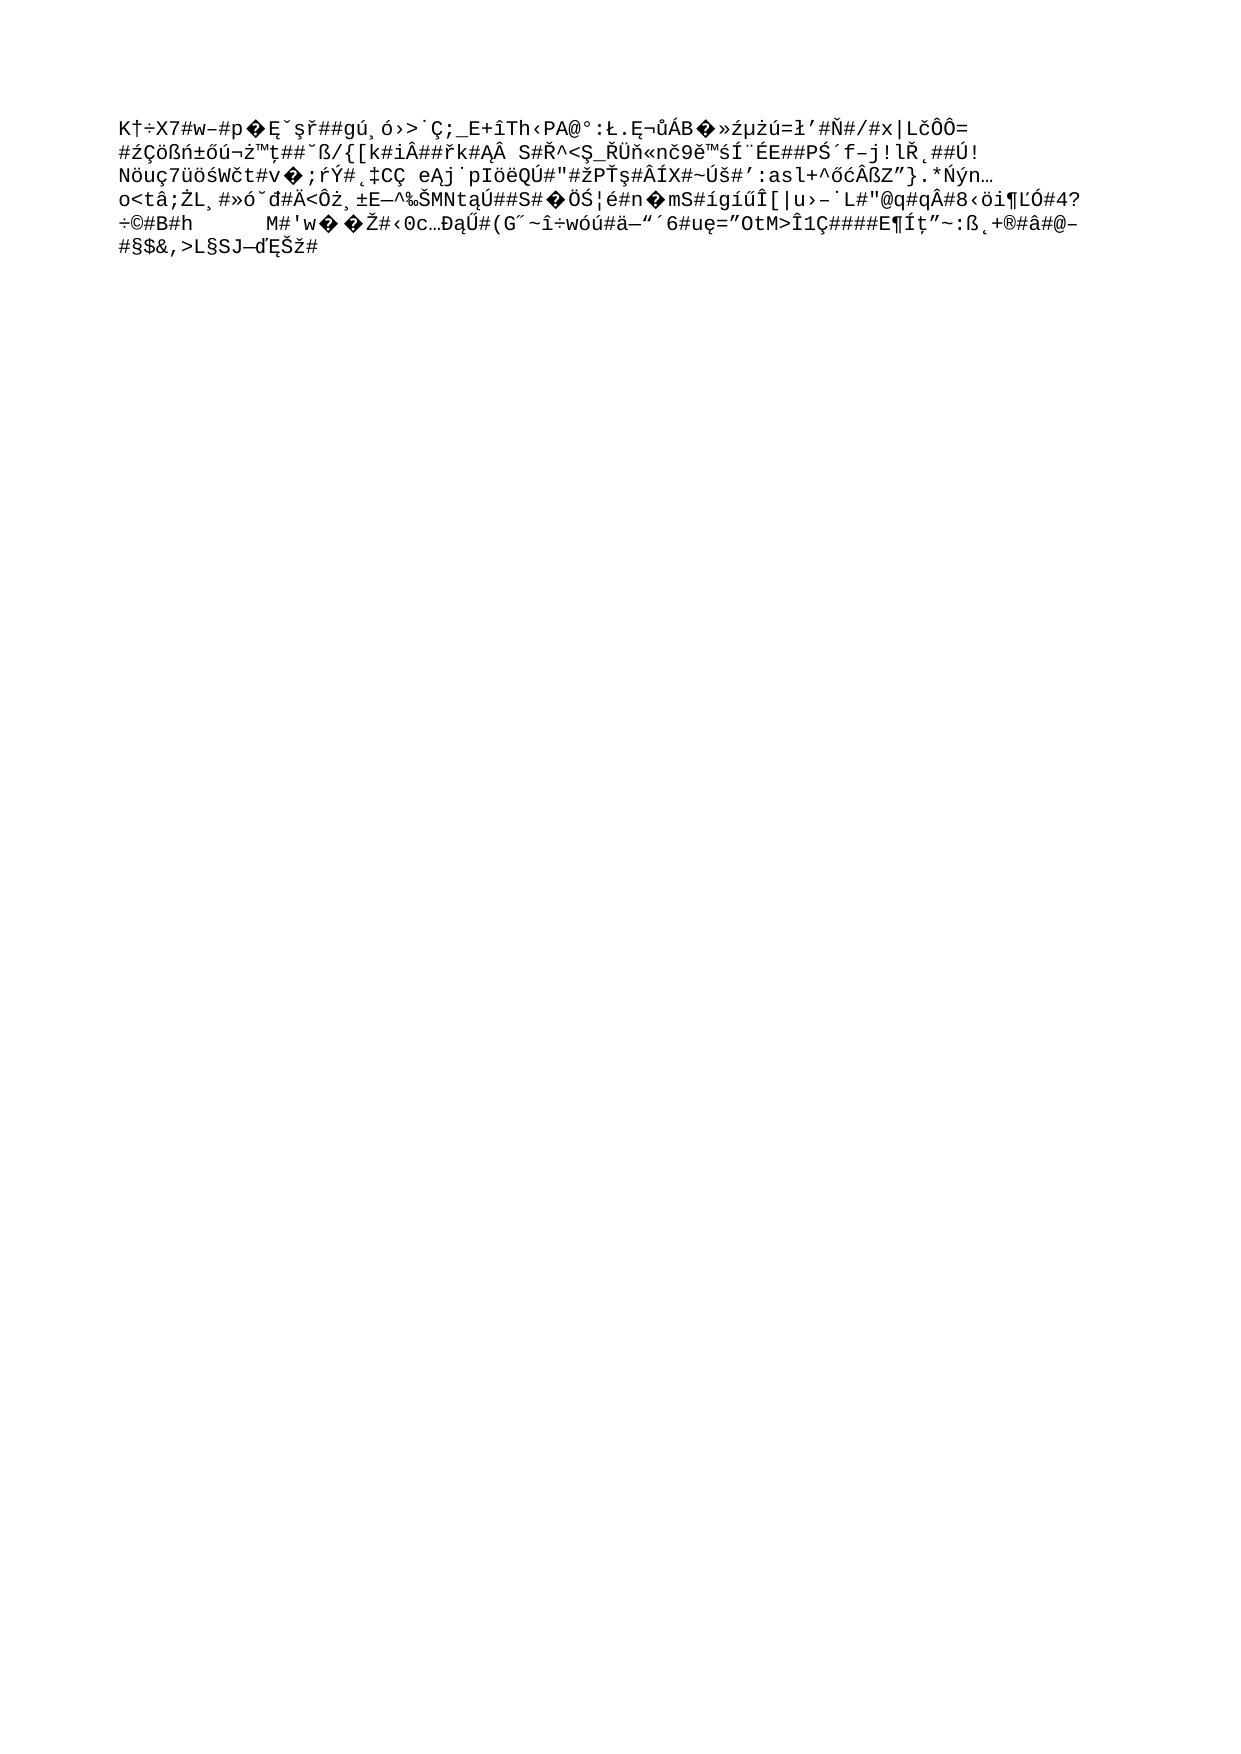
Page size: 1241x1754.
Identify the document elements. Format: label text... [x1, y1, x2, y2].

text K†÷X7#w–#p�Ęˇşř##gú¸ó›>˙Ç;_E+îTh‹PA@°:Ł.Ę¬ůÁB�»źµżú=ł’#Ň#/#x|LčÔÔ= #źÇößń±őú¬ż™ţ##˘ß/{[k#iÂ##řk#ĄÂ S#Ř^<Ş_ŘÜň«nč9ě™śÍ¨ÉE##PŚ´f–j!lŘ˛##Ú!Nöuç7üöśWčt#v�;ŕÝ#˛‡CÇ eĄj˙pIöëQÚ#"#žPŤş#ÂÍX#~Úš#’:asl+^őćÂßZ”}.*Ńýn…o<tâ;ŻL¸#»ó˘đ#Ä<Ôż¸±E—^‰ŠMNtąÚ##S#�ÖŚ¦é#n�mS#ígíűÎ[|u›–˙L#"@q#qÂ#8‹öi¶ĽÓ#4?÷©#B#h M#'w��Ž#‹0c…ĐąŰ#(G˝~î÷wóú#ä—“´6#uę=”OtM>Î1Ç####E¶Íţ”~:ß˛+®#â#@–#§$&,>L§SJ—ďĘŠž# [118, 118, 1122, 260]
